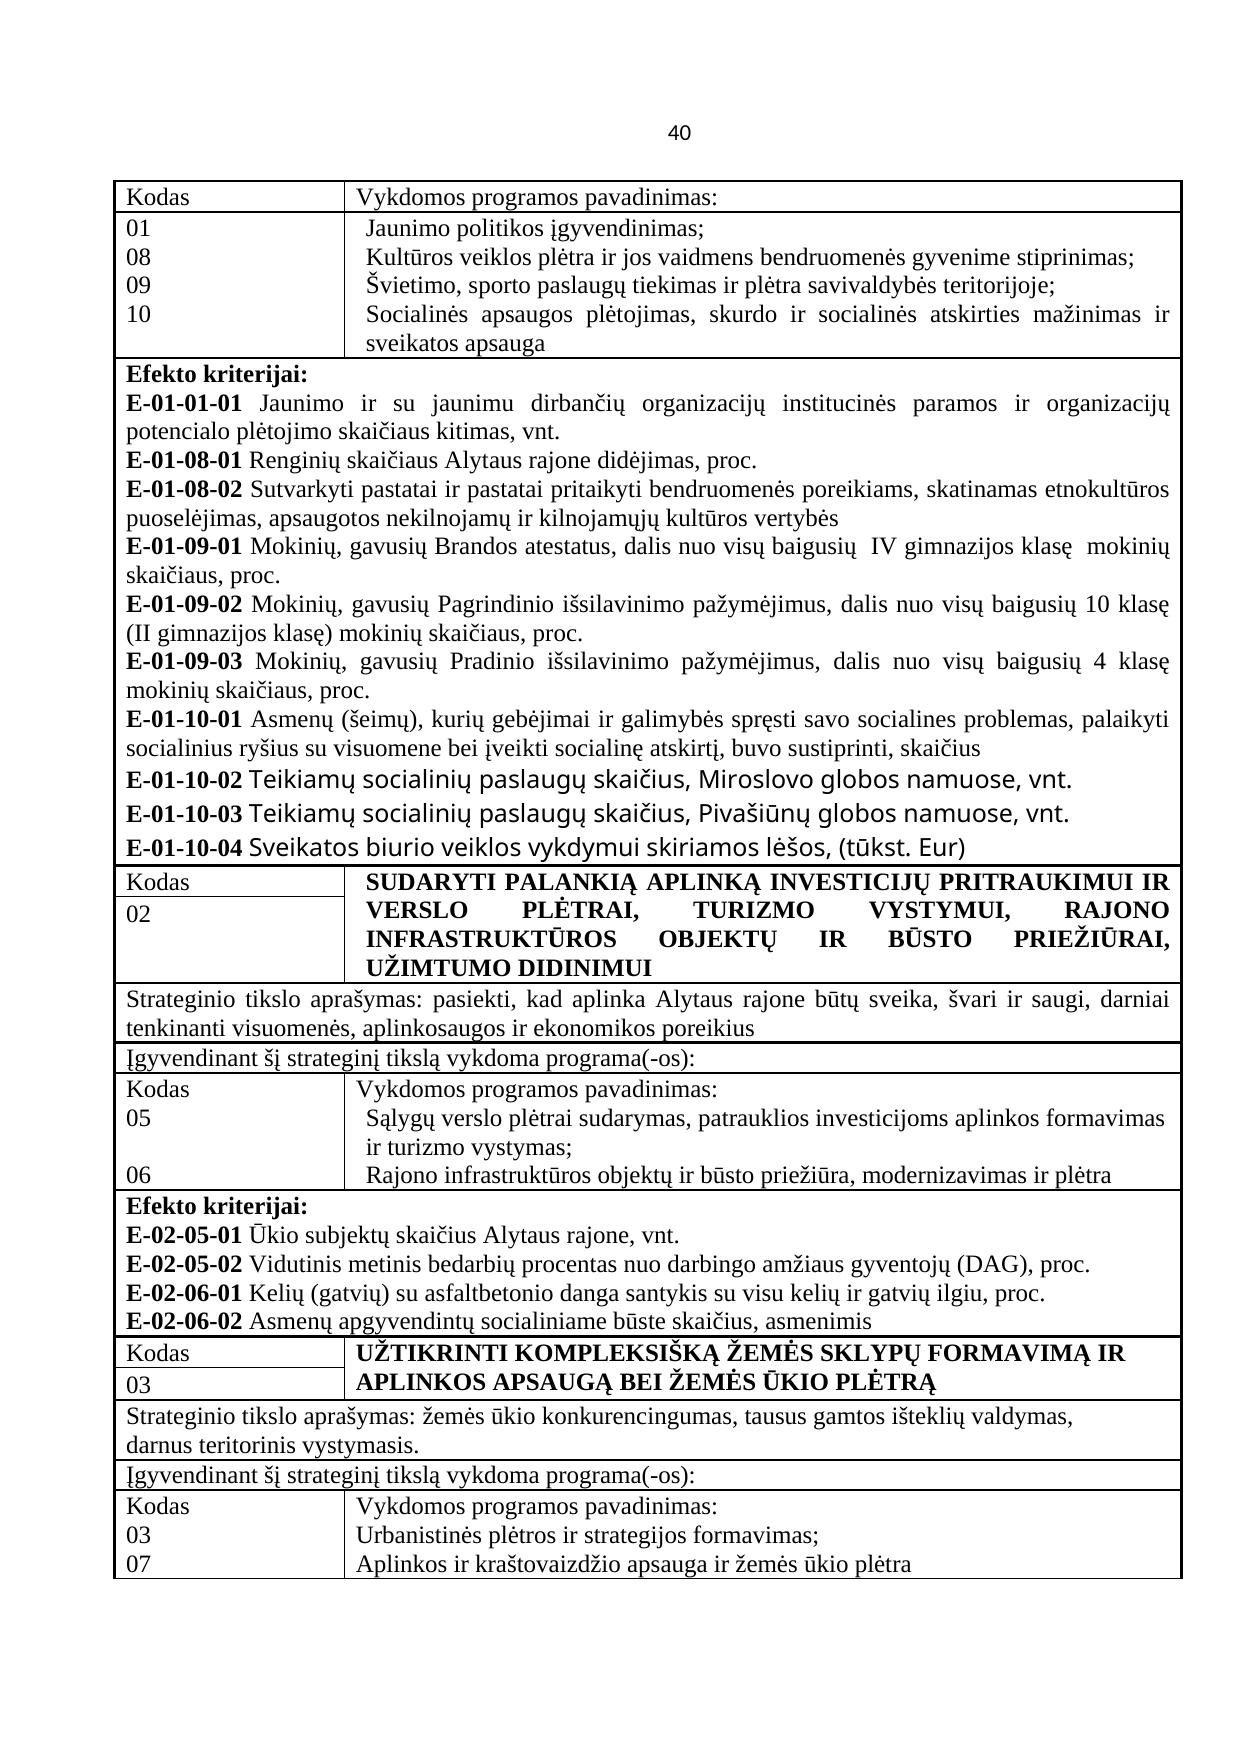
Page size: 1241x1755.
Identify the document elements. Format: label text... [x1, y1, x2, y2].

table_cell Kodas 05 06 [116, 1074, 344, 1189]
table_cell Įgyvendinant šį strateginį tikslą vykdoma programa(-os): [116, 1044, 1180, 1072]
table_cell Jaunimo politikos įgyvendinimas; Kultūros veiklos plėtra ir jos vaidmens bendruomenės gyvenime stiprinimas; Švietimo, sporto paslaugų tiekimas ir plėtra savivaldybės teritorijoje; Socialinės apsaugos plėtojimas, skurdo ir socialinės atskirties mažinimas ir sveikatos apsauga [345, 213, 1180, 357]
table_cell Kodas [116, 182, 344, 211]
table_cell 02 [116, 897, 344, 982]
table_cell Įgyvendinant šį strateginį tikslą vykdoma programa(-os): [116, 1461, 1180, 1489]
table_cell Kodas 03 07 [116, 1491, 344, 1578]
table_cell Užtikrinti kompleksišką žemės sklypų formavimą ir aplinkos apsaugą bei žemės ūkio plėtrą [345, 1338, 1180, 1399]
table_cell Kodas [116, 1338, 344, 1367]
table_cell Vykdomos programos pavadinimas: Urbanistinės plėtros ir strategijos formavimas; Aplinkos ir kraštovaizdžio apsauga ir žemės ūkio plėtra [345, 1491, 1180, 1578]
table_cell Efekto kriterijai: E-02-05-01 Ūkio subjektų skaičius Alytaus rajone, vnt. E-02-05-02 Vidutinis metinis bedarbių procentas nuo darbingo amžiaus gyventojų (DAG), proc. E-02-06-01 Kelių (gatvių) su asfaltbetonio danga santykis su visu kelių ir gatvių ilgiu, proc. E-02-06-02 Asmenų apgyvendintų socialiniame būste skaičius, asmenimis [116, 1191, 1180, 1335]
table_cell Sudaryti palankią aplinką investicijų pritraukimui ir verslo plėtrai, turizmo vystymui, rajono infrastruktūros objektų ir būsto priežiūrai, užimtumo didinimui [345, 867, 1180, 982]
table_cell Vykdomos programos pavadinimas: Sąlygų verslo plėtrai sudarymas, patrauklios investicijoms aplinkos formavimas ir turizmo vystymas; Rajono infrastruktūros objektų ir būsto priežiūra, modernizavimas ir plėtra [345, 1074, 1180, 1189]
table_cell Strateginio tikslo aprašymas: žemės ūkio konkurencingumas, tausus gamtos išteklių valdymas, darnus teritorinis vystymasis. [116, 1401, 1180, 1458]
table_cell 01 08 09 10 [116, 213, 344, 357]
table_cell Strateginio tikslo aprašymas: pasiekti, kad aplinka Alytaus rajone būtų sveika, švari ir saugi, darniai tenkinanti visuomenės, aplinkosaugos ir ekonomikos poreikius [116, 984, 1180, 1041]
table_cell 03 [116, 1368, 344, 1399]
table_cell Efekto kriterijai: E-01-01-01 Jaunimo ir su jaunimu dirbančių organizacijų institucinės paramos ir organizacijų potencialo plėtojimo skaičiaus kitimas, vnt. E-01-08-01 Renginių skaičiaus Alytaus rajone didėjimas, proc. E-01-08-02 Sutvarkyti pastatai ir pastatai pritaikyti bendruomenės poreikiams, skatinamas etnokultūros puoselėjimas, apsaugotos nekilnojamų ir kilnojamųjų kultūros vertybės E-01-09-01 Mokinių, gavusių Brandos atestatus, dalis nuo visų baigusių IV gimnazijos klasę mokinių skaičiaus, proc. E-01-09-02 Mokinių, gavusių Pagrindinio išsilavinimo pažymėjimus, dalis nuo visų baigusių 10 klasę (II gimnazijos klasę) mokinių skaičiaus, proc. E-01-09-03 Mokinių, gavusių Pradinio išsilavinimo pažymėjimus, dalis nuo visų baigusių 4 klasę mokinių skaičiaus, proc. E-01-10-01 Asmenų (šeimų), kurių gebėjimai ir galimybės spręsti savo socialines problemas, palaikyti socialinius ryšius su visuomene bei įveikti socialinę atskirtį, buvo sustiprinti, skaičius E-01-10-02 Teikiamų socialinių paslaugų skaičius, Miroslovo globos namuose, vnt. E-01-10-03 Teikiamų socialinių paslaugų skaičius, Pivašiūnų globos namuose, vnt. E-01-10-04 Sveikatos biurio veiklos vykdymui skiriamos lėšos, (tūkst. Eur) [116, 359, 1180, 864]
table_cell Vykdomos programos pavadinimas: [345, 182, 1180, 211]
table_cell Kodas [116, 867, 344, 896]
